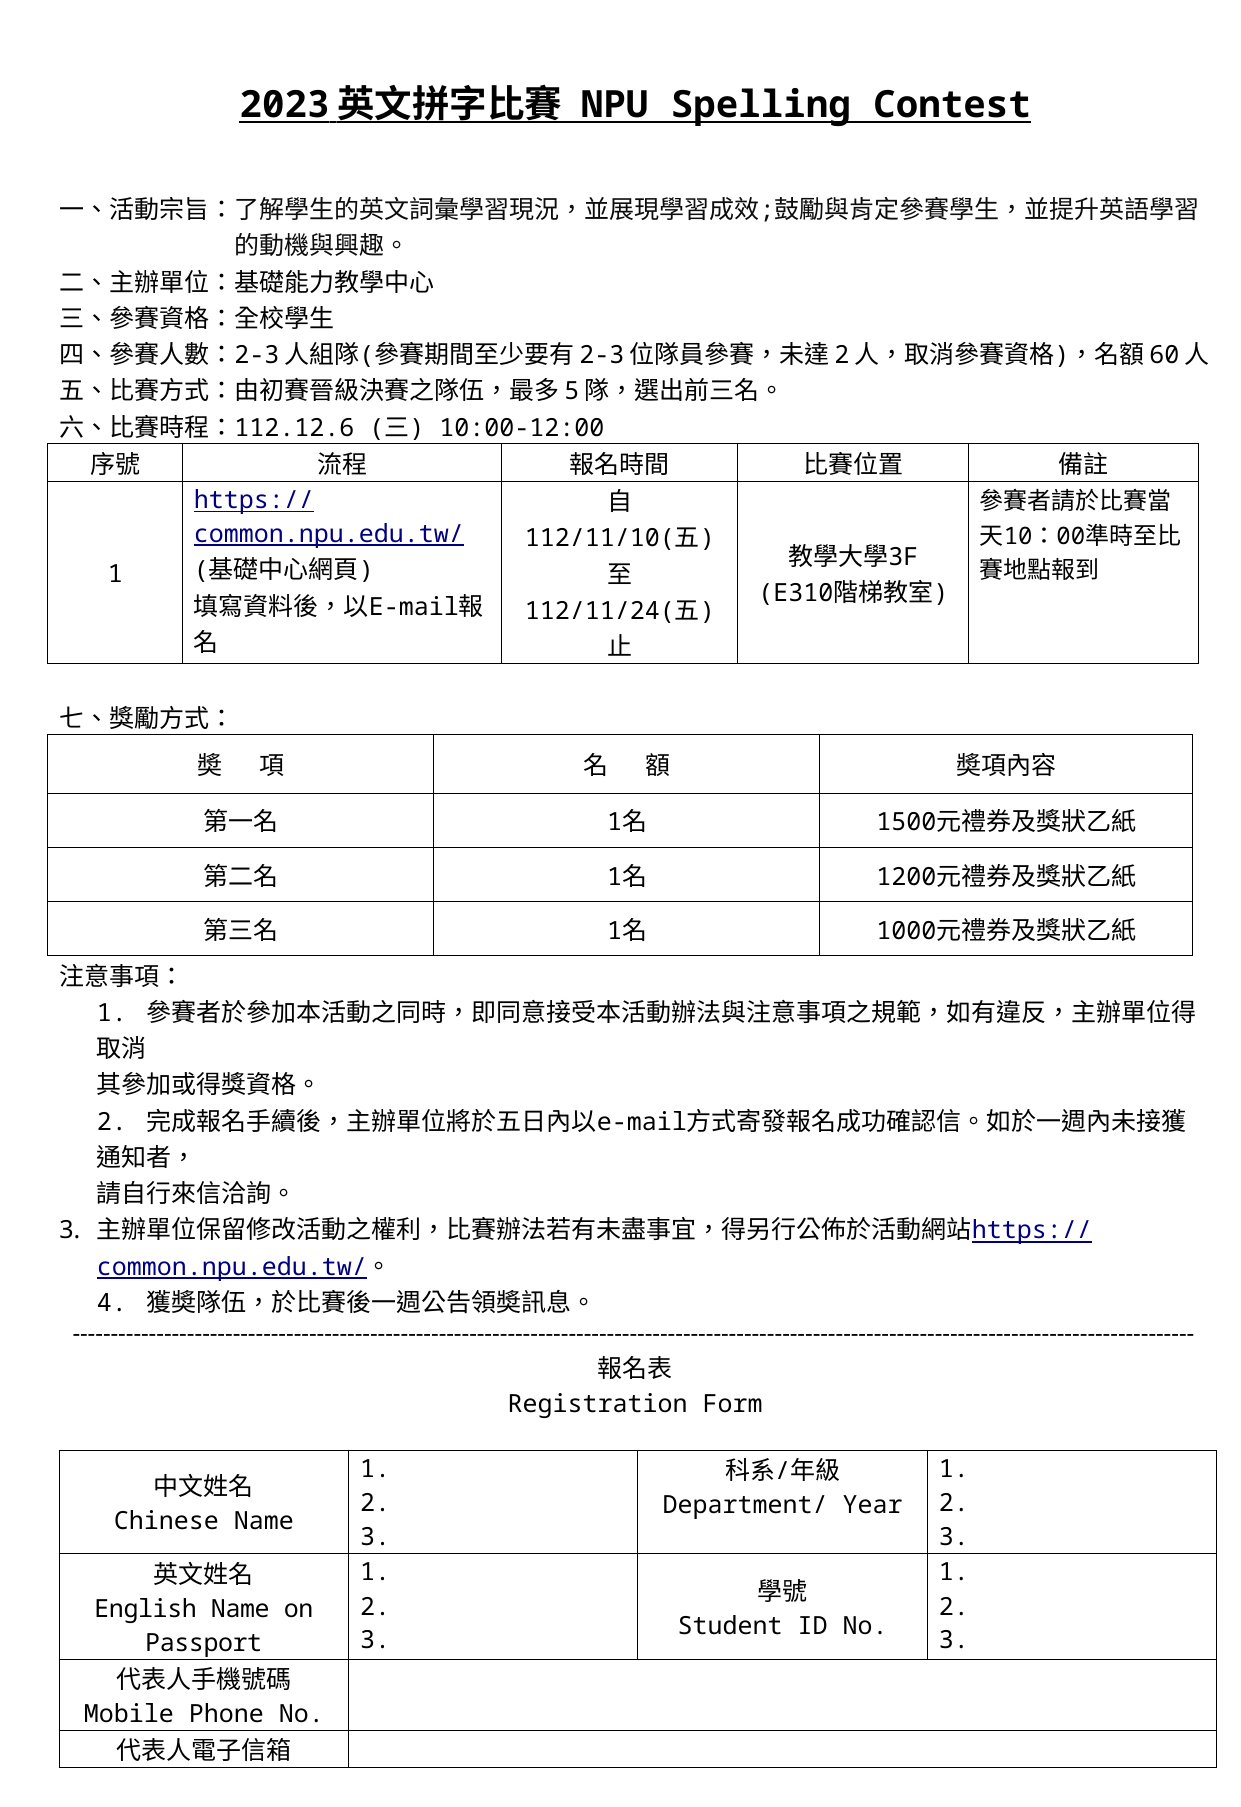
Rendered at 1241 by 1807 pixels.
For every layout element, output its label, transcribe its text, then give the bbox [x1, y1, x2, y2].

list 參賽者於參加本活動之同時，即同意接受本活動辦法與注意事項之規範，如有違反，主辦單位得取消 [97, 992, 1211, 1065]
table_cell 學號 Student ID No. [638, 1554, 927, 1658]
table_cell 參賽者請於比賽當天10：00準時至比賽地點報到 [969, 482, 1198, 663]
table_cell 第一名 [48, 794, 433, 847]
table_header 比賽位置 [738, 444, 968, 481]
table_cell [349, 1731, 1216, 1767]
text 五、比賽方式：由初賽晉級決賽之隊伍，最多5隊，選出前三名。 [59, 371, 1211, 407]
table_cell 自112/11/10(五) 至 112/11/24(五)止 [502, 482, 737, 663]
list 獲奬隊伍，於比賽後一週公告領奬訊息。 [97, 1282, 1211, 1318]
table_header 奬 項 [48, 735, 433, 792]
table_cell 教學大學3F (E310階梯教室) [738, 482, 968, 663]
list 完成報名手續後，主辦單位將於五日內以e-mail方式寄發報名成功確認信。如於一週內未接獲通知者， [97, 1101, 1211, 1173]
table_header 名 額 [434, 735, 819, 792]
text 三、參賽資格：全校學生 [59, 298, 1211, 334]
table_cell 英文姓名 English Name on Passport [60, 1554, 348, 1658]
text 2023英文拼字比賽 NPU Spelling Contest [59, 74, 1211, 128]
text 注意事項： [59, 956, 1211, 992]
table_header 報名時間 [502, 444, 737, 481]
list 主辦單位保留修改活動之權利，比賽辦法若有未盡事宜，得另行公佈於活動網站https://common.npu.edu.tw/。 [59, 1210, 1211, 1282]
text 一、活動宗旨：了解學生的英文詞彙學習現況，並展現學習成效;鼓勵與肯定參賽學生，並提升英語學習的動機與興趣。 [59, 189, 1211, 262]
table_header 奬項內容 [820, 735, 1192, 792]
table_cell https://common.npu.edu.tw/(基礎中心網頁) 填寫資料後，以E-mail報名 [183, 482, 501, 663]
table_cell 1. 2. 3. [928, 1554, 1216, 1658]
table_cell 1500元禮券及獎狀乙紙 [820, 794, 1192, 847]
text 四、參賽人數：2-3人組隊(參賽期間至少要有2-3位隊員參賽，未達2人，取消參賽資格)，名額60人 [59, 334, 1211, 371]
table_header 流程 [183, 444, 501, 481]
table_cell 1 [48, 482, 182, 663]
text 七、獎勵方式： [59, 698, 1211, 734]
table_header 備註 [969, 444, 1198, 481]
text 請自行來信洽詢。 [97, 1173, 1211, 1210]
text 二、主辦單位：基礎能力教學中心 [59, 262, 1211, 298]
text Registration Form [59, 1385, 1211, 1419]
table_cell 代表人電子信箱 [60, 1731, 348, 1767]
table_cell 1200元禮券及獎狀乙紙 [820, 848, 1192, 901]
table_cell 1000元禮券及獎狀乙紙 [820, 902, 1192, 955]
table_cell [349, 1660, 1216, 1730]
table_header 科系/年級 Department/ Year [638, 1451, 927, 1553]
table_cell 第三名 [48, 902, 433, 955]
text 報名表 [59, 1349, 1211, 1385]
table_cell 1名 [434, 902, 819, 955]
text --------------------------------------------------------------------------------------------------------------------------------------------------- [59, 1318, 1211, 1349]
table_cell 1名 [434, 794, 819, 847]
table_header 中文姓名 Chinese Name [60, 1451, 348, 1553]
table_cell 1. 2. 3. [349, 1554, 637, 1658]
table_cell 1名 [434, 848, 819, 901]
table_cell 第二名 [48, 848, 433, 901]
table_cell 代表人手機號碼 Mobile Phone No. [60, 1660, 348, 1730]
table_header 1. 2. 3. [349, 1451, 637, 1553]
text 六、比賽時程：112.12.6 (三) 10:00-12:00 [59, 407, 1211, 443]
table_header 1. 2. 3. [928, 1451, 1216, 1553]
text 其參加或得獎資格。 [97, 1065, 1211, 1101]
table_header 序號 [48, 444, 182, 481]
